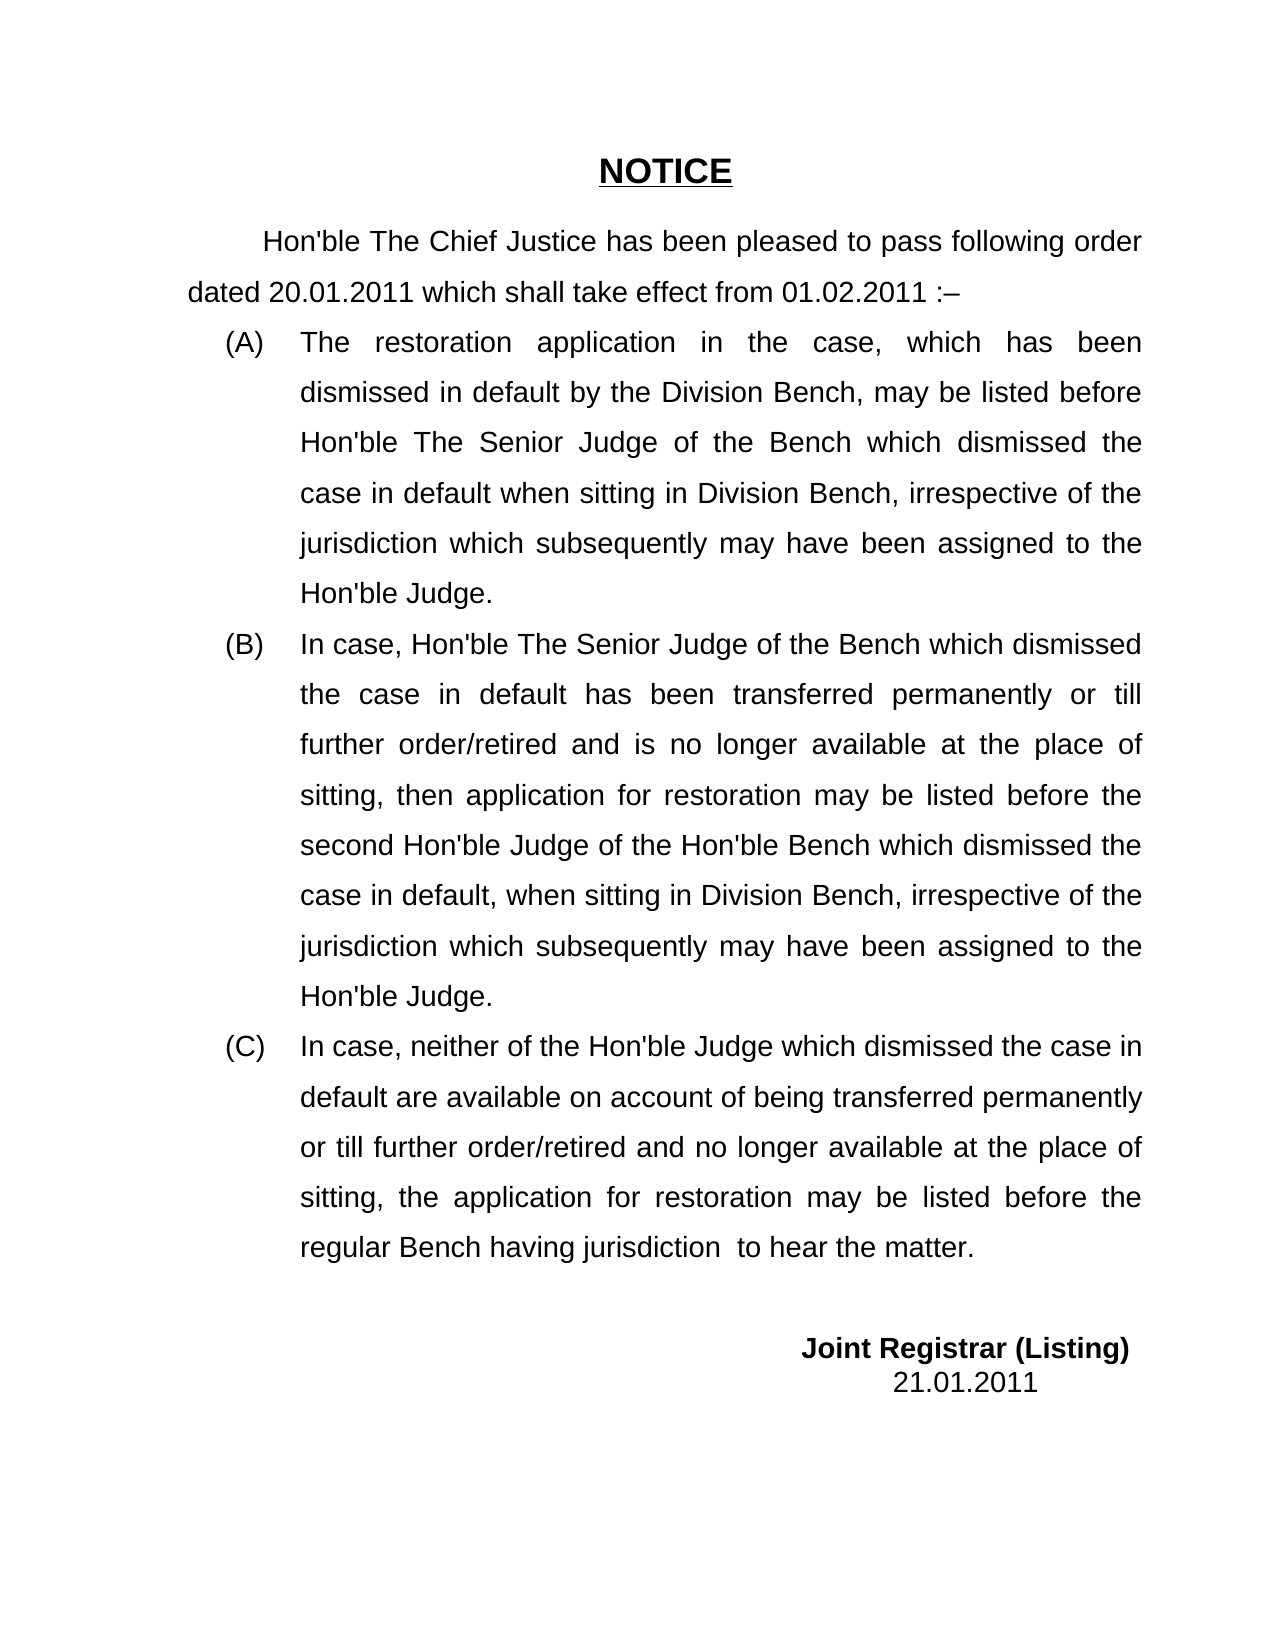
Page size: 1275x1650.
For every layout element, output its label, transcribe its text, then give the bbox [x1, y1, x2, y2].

list The restoration application in the case, which has been dismissed in default by the Division Bench, may be listed before Hon'ble The Senior Judge of the Bench which dismissed the case in default when sitting in Division Bench, irrespective of the jurisdiction which subsequently may have been assigned to the Hon'ble Judge. [225, 325, 1144, 610]
text 21.01.2011 [787, 1365, 1144, 1398]
text Hon'ble The Chief Justice has been pleased to pass following order dated 20.01.2011 which shall take effect from 01.02.2011 :– [187, 224, 1144, 308]
list In case, Hon'ble The Senior Judge of the Bench which dismissed the case in default has been transferred permanently or till further order/retired and is no longer available at the place of sitting, then application for restoration may be listed before the second Hon'ble Judge of the Hon'ble Bench which dismissed the case in default, when sitting in Division Bench, irrespective of the jurisdiction which subsequently may have been assigned to the Hon'ble Judge. [225, 627, 1144, 1012]
list In case, neither of the Hon'ble Judge which dismissed the case in default are available on account of being transferred permanently or till further order/retired and no longer available at the place of sitting, the application for restoration may be listed before the regular Bench having jurisdiction to hear the matter. [225, 1029, 1144, 1264]
text Joint Registrar (Listing) [787, 1331, 1144, 1365]
text NOTICE [187, 150, 1144, 191]
